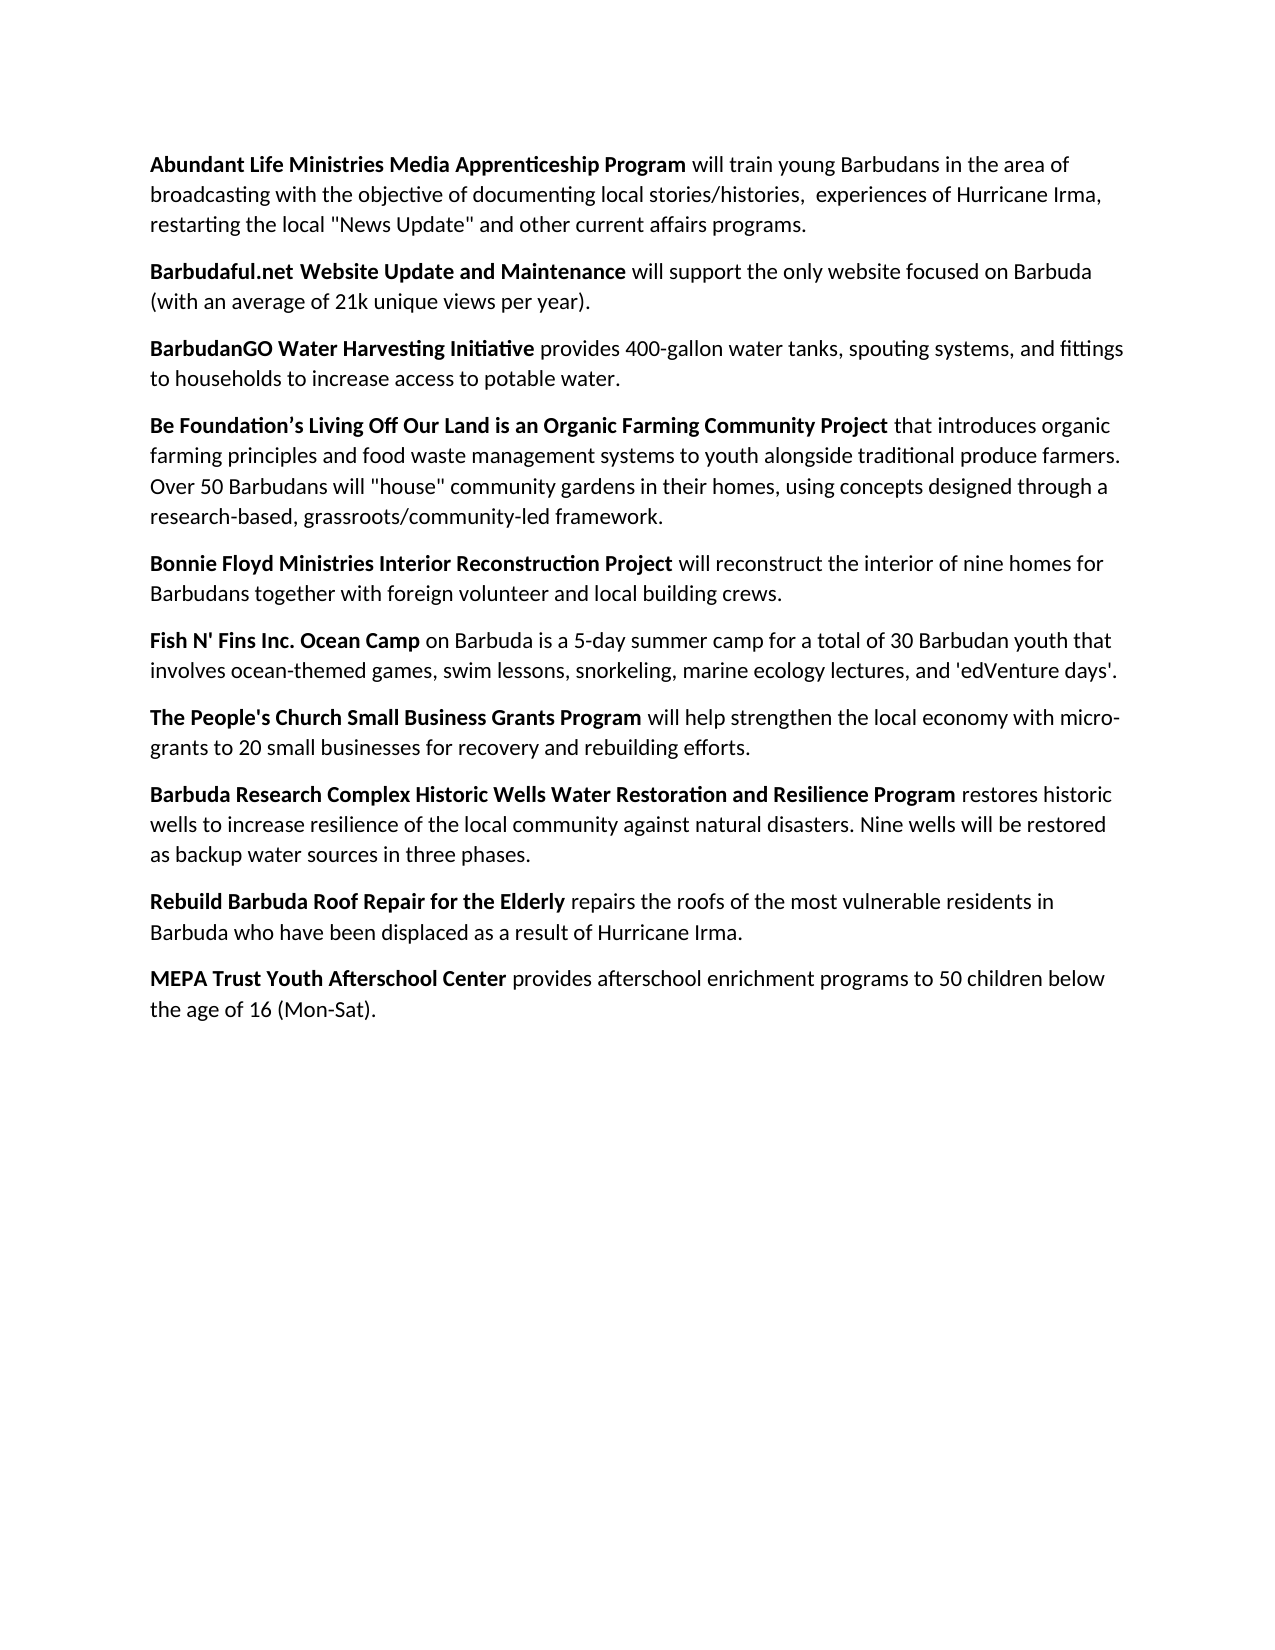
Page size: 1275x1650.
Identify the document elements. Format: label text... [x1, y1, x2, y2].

text Barbuda Research Complex Historic Wells Water Restoration and Resilience Program restores historic wells to increase resilience of the local community against natural disasters. Nine wells will be restored as backup water sources in three phases. [150, 780, 1125, 869]
text Barbudaful.net Website Update and Maintenance will support the only website focused on Barbuda (with an average of 21k unique views per year). [150, 257, 1125, 316]
text MEPA Trust Youth Afterschool Center provides afterschool enrichment programs to 50 children below the age of 16 (Mon-Sat). [150, 964, 1125, 1023]
text Abundant Life Ministries Media Apprenticeship Program will train young Barbudans in the area of broadcasting with the objective of documenting local stories/histories, experiences of Hurricane Irma, restarting the local "News Update" and other current affairs programs. [150, 150, 1125, 238]
text The People's Church Small Business Grants Program will help strengthen the local economy with micro-grants to 20 small businesses for recovery and rebuilding efforts. [150, 703, 1125, 761]
text Fish N' Fins Inc. Ocean Camp on Barbuda is a 5-day summer camp for a total of 30 Barbudan youth that involves ocean-themed games, swim lessons, snorkeling, marine ecology lectures, and 'edVenture days'. [150, 626, 1125, 684]
text Be Foundation’s Living Off Our Land is an Organic Farming Community Project that introduces organic farming principles and food waste management systems to youth alongside traditional produce farmers. Over 50 Barbudans will "house" community gardens in their homes, using concepts designed through a research-based, grassroots/community-led framework. [150, 411, 1125, 530]
text Rebuild Barbuda Roof Repair for the Elderly repairs the roofs of the most vulnerable residents in Barbuda who have been displaced as a result of Hurricane Irma. [150, 887, 1125, 946]
text Bonnie Floyd Ministries Interior Reconstruction Project will reconstruct the interior of nine homes for Barbudans together with foreign volunteer and local building crews. [150, 549, 1125, 607]
text BarbudanGO Water Harvesting Initiative provides 400-gallon water tanks, spouting systems, and fittings to households to increase access to potable water. [150, 334, 1125, 393]
